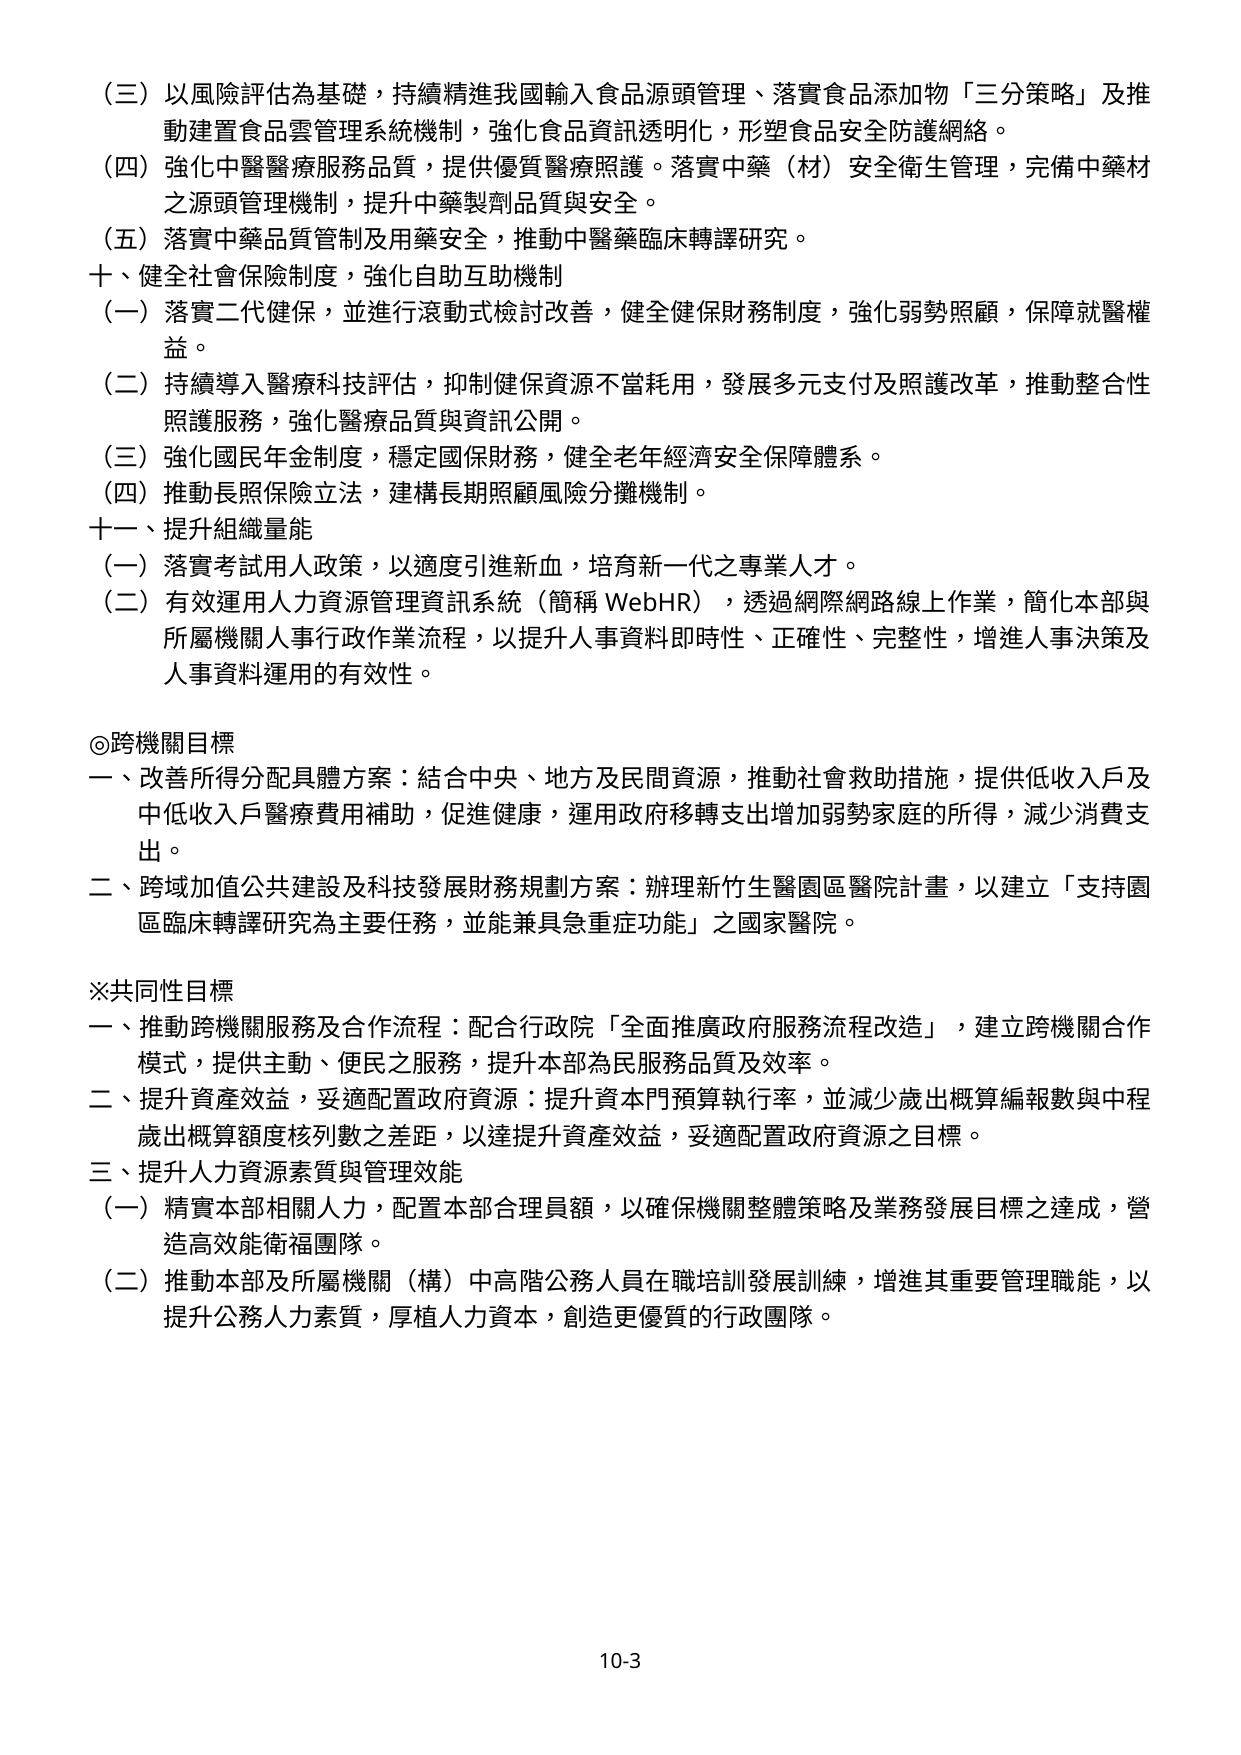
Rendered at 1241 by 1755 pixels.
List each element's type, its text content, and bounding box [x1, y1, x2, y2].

text 十一、提升組織量能 [89, 510, 1152, 546]
text ※共同性目標 [89, 974, 1152, 1007]
text （五）落實中藥品質管制及用藥安全，推動中醫藥臨床轉譯研究。 [89, 220, 1152, 256]
text （三）以風險評估為基礎，持續精進我國輸入食品源頭管理、落實食品添加物「三分策略」及推動建置食品雲管理系統機制，強化食品資訊透明化，形塑食品安全防護網絡。 [89, 75, 1152, 147]
text （一）精實本部相關人力，配置本部合理員額，以確保機關整體策略及業務發展目標之達成，營造高效能衛福團隊。 [89, 1188, 1152, 1261]
text 一、改善所得分配具體方案：結合中央、地方及民間資源，推動社會救助措施，提供低收入戶及中低收入戶醫療費用補助，促進健康，運用政府移轉支出增加弱勢家庭的所得，減少消費支出。 [89, 759, 1152, 867]
text 十、健全社會保險制度，強化自助互助機制 [89, 256, 1152, 292]
text （二）有效運用人力資源管理資訊系統（簡稱WebHR），透過網際網路線上作業，簡化本部與所屬機關人事行政作業流程，以提升人事資料即時性、正確性、完整性，增進人事決策及人事資料運用的有效性。 [89, 582, 1152, 691]
text （二）持續導入醫療科技評估，抑制健保資源不當耗用，發展多元支付及照護改革，推動整合性照護服務，強化醫療品質與資訊公開。 [89, 365, 1152, 437]
text （一）落實二代健保，並進行滾動式檢討改善，健全健保財務制度，強化弱勢照顧，保障就醫權益。 [89, 292, 1152, 365]
text 三、提升人力資源素質與管理效能 [89, 1152, 1152, 1188]
text 二、提升資產效益，妥適配置政府資源：提升資本門預算執行率，並減少歲出概算編報數與中程歲出概算額度核列數之差距，以達提升資產效益，妥適配置政府資源之目標。 [89, 1080, 1152, 1152]
text （一）落實考試用人政策，以適度引進新血，培育新一代之專業人才。 [89, 546, 1152, 582]
text 一、推動跨機關服務及合作流程：配合行政院「全面推廣政府服務流程改造」，建立跨機關合作模式，提供主動、便民之服務，提升本部為民服務品質及效率。 [89, 1007, 1152, 1080]
text 二、跨域加值公共建設及科技發展財務規劃方案：辦理新竹生醫園區醫院計畫，以建立「支持園區臨床轉譯研究為主要任務，並能兼具急重症功能」之國家醫院。 [89, 867, 1152, 940]
text ◎跨機關目標 [89, 725, 1152, 759]
text （四）強化中醫醫療服務品質，提供優質醫療照護。落實中藥（材）安全衛生管理，完備中藥材之源頭管理機制，提升中藥製劑品質與安全。 [89, 147, 1152, 220]
text （四）推動長照保險立法，建構長期照顧風險分攤機制。 [89, 474, 1152, 510]
text （三）強化國民年金制度，穩定國保財務，健全老年經濟安全保障體系。 [89, 437, 1152, 474]
text （二）推動本部及所屬機關（構）中高階公務人員在職培訓發展訓練，增進其重要管理職能，以提升公務人力素質，厚植人力資本，創造更優質的行政團隊。 [89, 1261, 1152, 1333]
